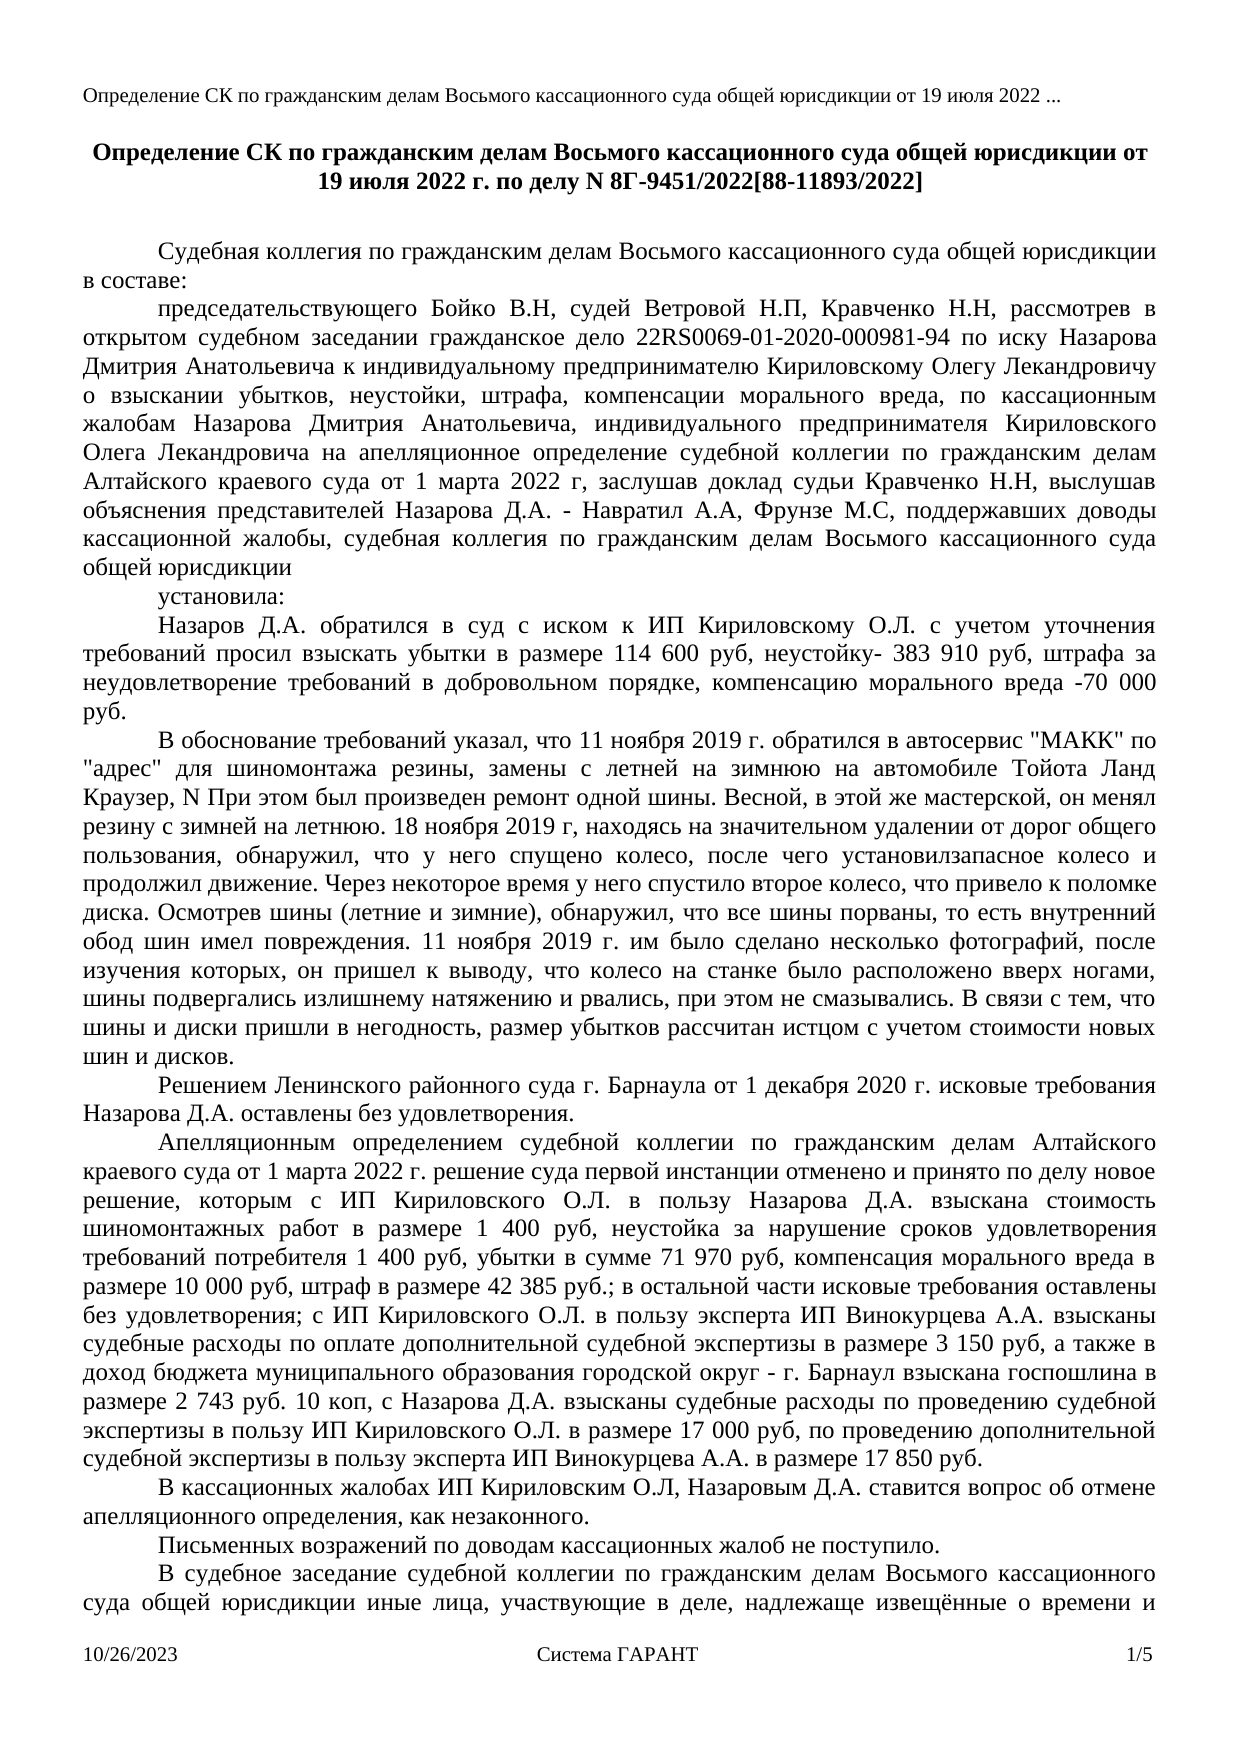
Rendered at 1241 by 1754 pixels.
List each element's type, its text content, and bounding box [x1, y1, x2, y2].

text Апелляционным определением судебной коллегии по гражданским делам Алтайского краевого суда от 1 марта 2022 г. решение суда первой инстанции отменено и принято по делу новое решение, которым с ИП Кириловского О.Л. в пользу Назарова Д.А. взыскана стоимость шиномонтажных работ в размере 1 400 руб, неустойка за нарушение сроков удовлетворения требований потребителя 1 400 руб, убытки в сумме 71 970 руб, компенсация морального вреда в размере 10 000 руб, штраф в размере 42 385 руб.; в остальной части исковые требования оставлены без удовлетворения; с ИП Кириловского О.Л. в пользу эксперта ИП Винокурцева А.А. взысканы судебные расходы по оплате дополнительной судебной экспертизы в размере 3 150 руб, а также в доход бюджета муниципального образования городской округ - г. Барнаул взыскана госпошлина в размере 2 743 руб. 10 коп, с Назарова Д.А. взысканы судебные расходы по проведению судебной экспертизы в пользу ИП Кириловского О.Л. в размере 17 000 руб, по проведению дополнительной судебной экспертизы в пользу эксперта ИП Винокурцева А.А. в размере 17 850 руб. [83, 1127, 1157, 1472]
text Письменных возражений по доводам кассационных жалоб не поступило. [83, 1530, 1157, 1558]
text Решением Ленинского районного суда г. Барнаула от 1 декабря 2020 г. исковые требования Назарова Д.А. оставлены без удовлетворения. [83, 1070, 1157, 1127]
text В кассационных жалобах ИП Кириловским О.Л, Назаровым Д.А. ставится вопрос об отмене апелляционного определения, как незаконного. [83, 1472, 1157, 1530]
subtitle Определение СК по гражданским делам Восьмого кассационного суда общей юрисдикции от 19 июля 2022 г. по делу N 8Г-9451/2022[88-11893/2022] [83, 137, 1157, 195]
text В обоснование требований указал, что 11 ноября 2019 г. обратился в автосервис "МАКК" по "адрес" для шиномонтажа резины, замены с летней на зимнюю на автомобиле Тойота Ланд Краузер, N При этом был произведен ремонт одной шины. Весной, в этой же мастерской, он менял резину с зимней на летнюю. 18 ноября 2019 г, находясь на значительном удалении от дорог общего пользования, обнаружил, что у него спущено колесо, после чего установилзапасное колесо и продолжил движение. Через некоторое время у него спустило второе колесо, что привело к поломке диска. Осмотрев шины (летние и зимние), обнаружил, что все шины порваны, то есть внутренний обод шин имел повреждения. 11 ноября 2019 г. им было сделано несколько фотографий, после изучения которых, он пришел к выводу, что колесо на станке было расположено вверх ногами, шины подвергались излишнему натяжению и рвались, при этом не смазывались. В связи с тем, что шины и диски пришли в негодность, размер убытков рассчитан истцом с учетом стоимости новых шин и дисков. [83, 725, 1157, 1070]
text Судебная коллегия по гражданским делам Восьмого кассационного суда общей юрисдикции в составе: [83, 236, 1157, 293]
text председательствующего Бойко В.Н, судей Ветровой Н.П, Кравченко Н.Н, рассмотрев в открытом судебном заседании гражданское дело 22RS0069-01-2020-000981-94 по иску Назарова Дмитрия Анатольевича к индивидуальному предпринимателю Кириловскому Олегу Лекандровичу о взыскании убытков, неустойки, штрафа, компенсации морального вреда, по кассационным жалобам Назарова Дмитрия Анатольевича, индивидуального предпринимателя Кириловского Олега Лекандровича на апелляционное определение судебной коллегии по гражданским делам Алтайского краевого суда от 1 марта 2022 г, заслушав доклад судьи Кравченко Н.Н, выслушав объяснения представителей Назарова Д.А. - Навратил А.А, Фрунзе М.С, поддержавших доводы кассационной жалобы, судебная коллегия по гражданским делам Восьмого кассационного суда общей юрисдикции [83, 293, 1157, 581]
text установила: [83, 581, 1157, 610]
text В судебное заседание судебной коллегии по гражданским делам Восьмого кассационного суда общей юрисдикции иные лица, участвующие в деле, надлежаще извещённые о времени и [83, 1558, 1157, 1616]
text Назаров Д.А. обратился в суд с иском к ИП Кириловскому О.Л. с учетом уточнения требований просил взыскать убытки в размере 114 600 руб, неустойку- 383 910 руб, штрафа за неудовлетворение требований в добровольном порядке, компенсацию морального вреда -70 000 руб. [83, 610, 1157, 725]
